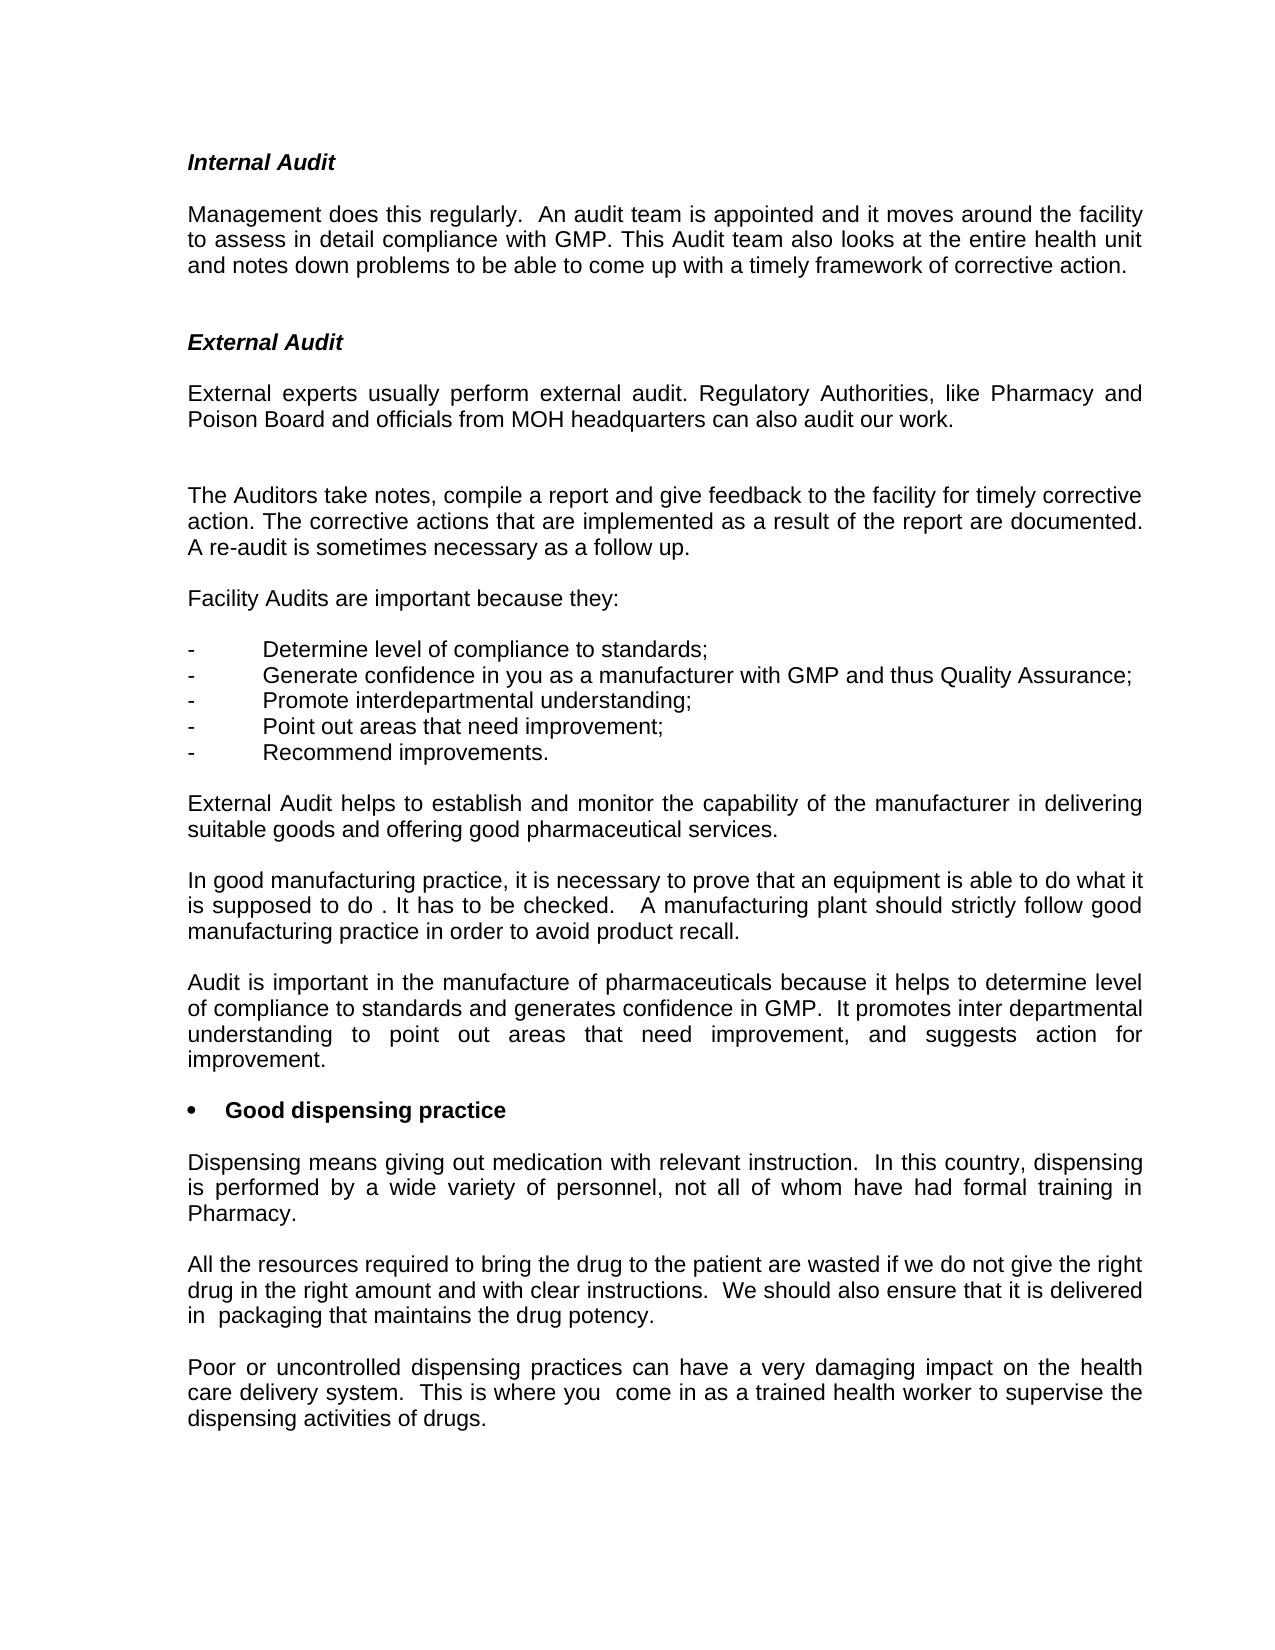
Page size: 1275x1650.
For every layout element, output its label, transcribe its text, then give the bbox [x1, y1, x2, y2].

text External experts usually perform external audit. Regulatory Authorities, like Pharmacy and Poison Board and officials from MOH headquarters can also audit our work. [187, 381, 1144, 432]
text - Point out areas that need improvement; [187, 714, 1144, 739]
text - Determine level of compliance to standards; [187, 637, 1144, 662]
text Audit is important in the manufacture of pharmaceuticals because it helps to determine level of compliance to standards and generates confidence in GMP. It promotes inter departmental understanding to point out areas that need improvement, and suggests action for improvement. [187, 970, 1144, 1072]
text Dispensing means giving out medication with relevant instruction. In this country, dispensing is performed by a wide variety of personnel, not all of whom have had formal training in Pharmacy. [187, 1149, 1144, 1226]
text Poor or uncontrolled dispensing practices can have a very damaging impact on the health care delivery system. This is where you come in as a trained health worker to supervise the dispensing activities of drugs. [187, 1354, 1144, 1431]
text All the resources required to bring the drug to the patient are wasted if we do not give the right drug in the right amount and with clear instructions. We should also ensure that it is delivered in packaging that maintains the drug potency. [187, 1252, 1144, 1329]
text - Generate confidence in you as a manufacturer with GMP and thus Quality Assurance; [187, 662, 1144, 688]
text Management does this regularly. An audit team is appointed and it moves around the facility to assess in detail compliance with GMP. This Audit team also looks at the entire health unit and notes down problems to be able to come up with a timely framework of corrective action. [187, 201, 1144, 278]
text Facility Audits are important because they: [187, 586, 1144, 611]
subtitle External Audit [187, 329, 1144, 355]
text - Promote interdepartmental understanding; [187, 688, 1144, 714]
text The Auditors take notes, compile a report and give feedback to the facility for timely corrective action. The corrective actions that are implemented as a result of the report are documented. A re-audit is sometimes necessary as a follow up. [187, 483, 1144, 560]
text - Recommend improvements. [187, 739, 1144, 765]
text External Audit helps to establish and monitor the capability of the manufacturer in delivering suitable goods and offering good pharmaceutical services. [187, 791, 1144, 842]
text Internal Audit [187, 150, 1144, 176]
text In good manufacturing practice, it is necessary to prove that an equipment is able to do what it is supposed to do . It has to be checked. A manufacturing plant should strictly follow good manufacturing practice in order to avoid product recall. [187, 867, 1144, 944]
list Good dispensing practice [187, 1098, 1144, 1124]
